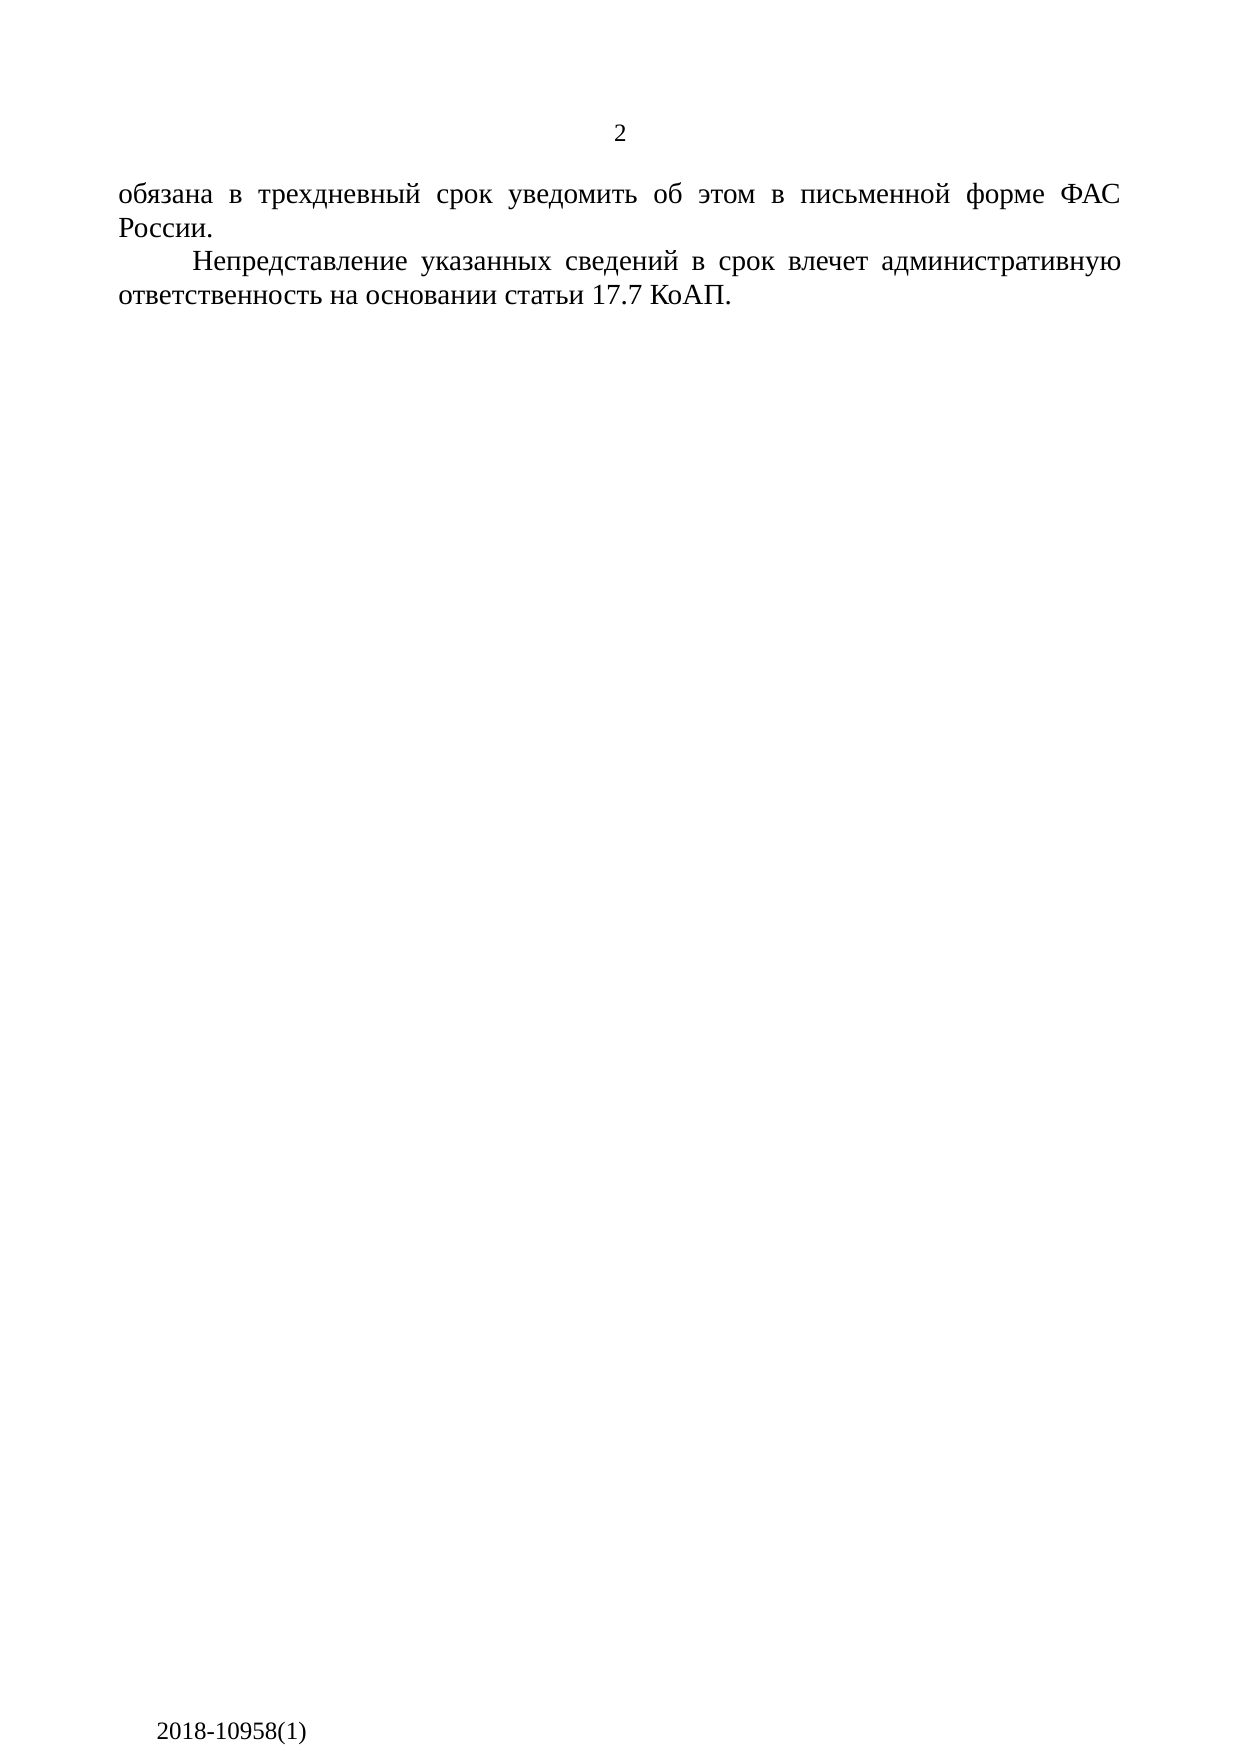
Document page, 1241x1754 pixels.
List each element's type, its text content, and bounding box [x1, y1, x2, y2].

text обязана в трехдневный срок уведомить об этом в письменной форме ФАС России. [118, 176, 1122, 243]
text Непредставление указанных сведений в срок влечет административную ответственность на основании статьи 17.7 КоАП. [118, 243, 1122, 311]
